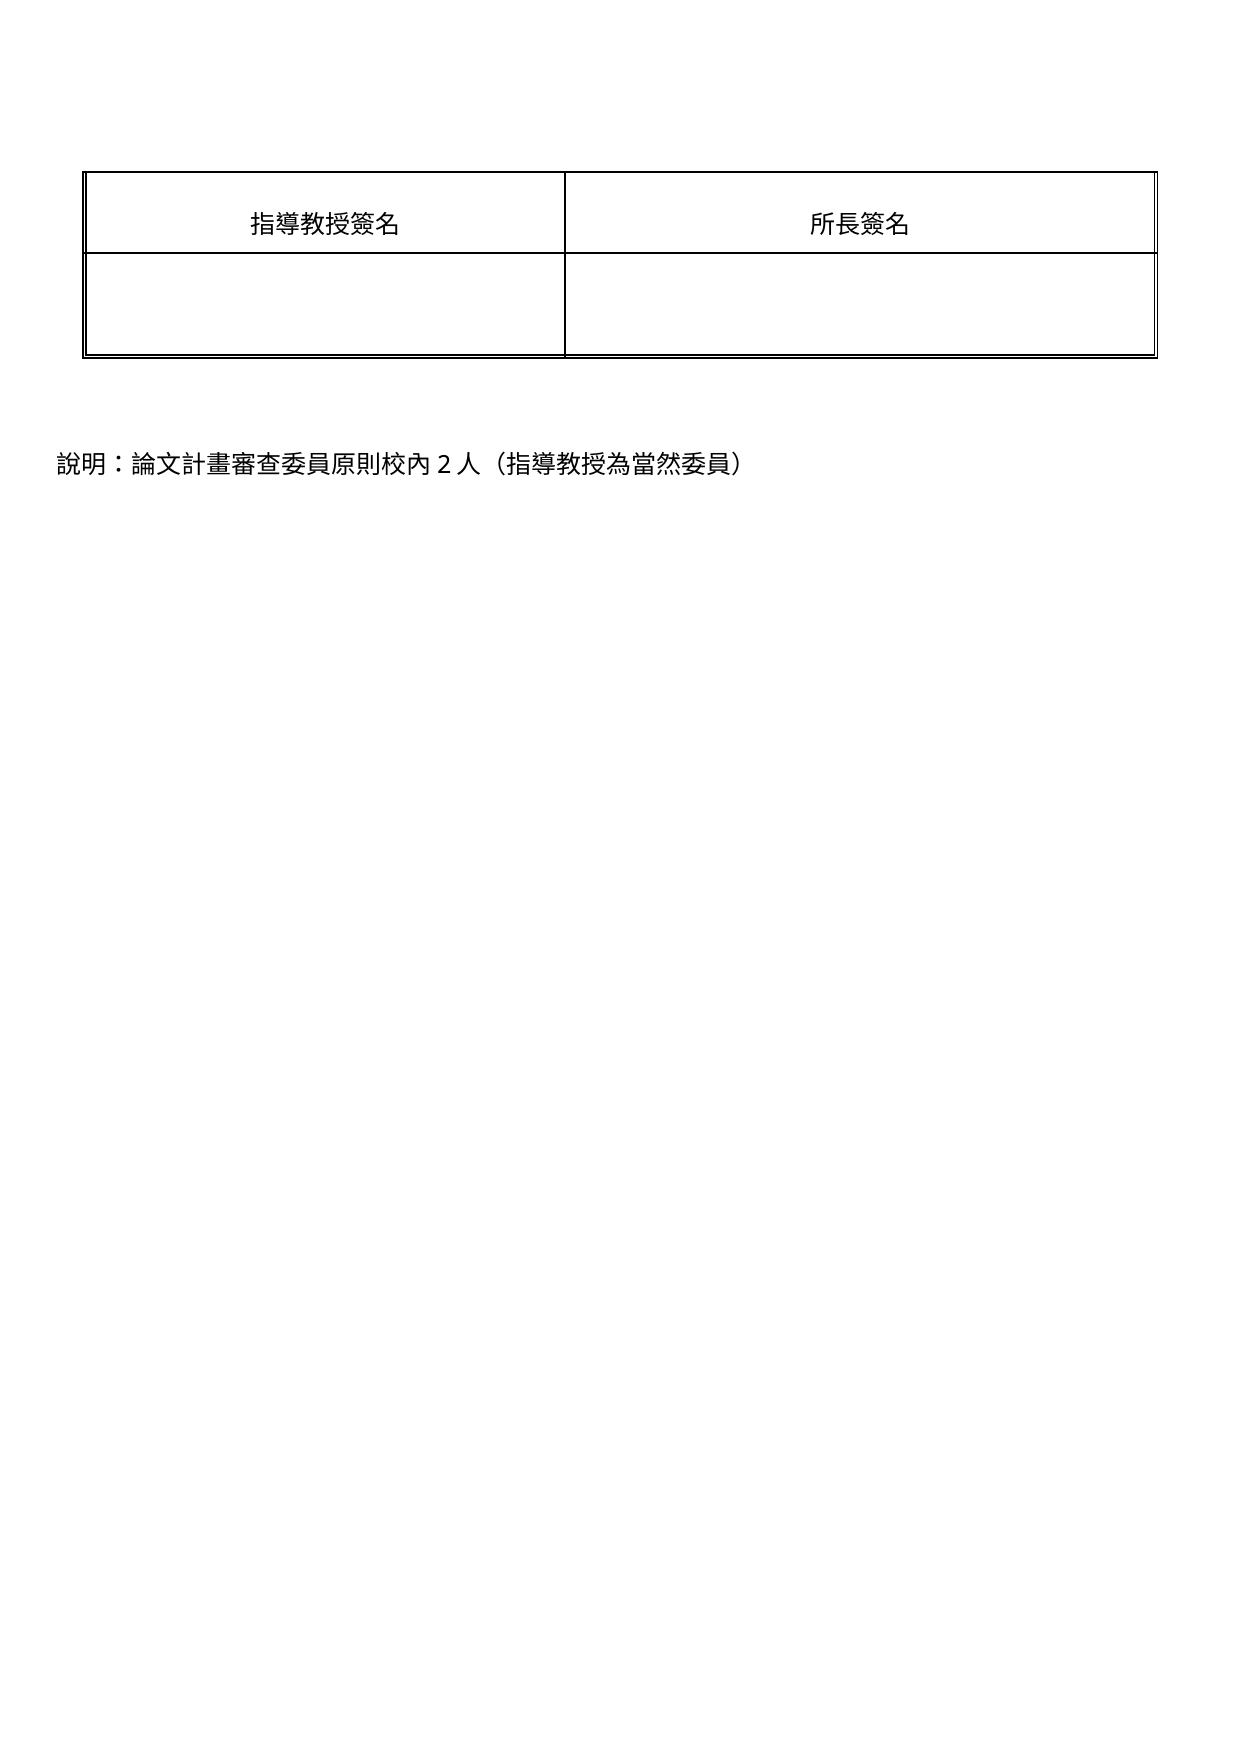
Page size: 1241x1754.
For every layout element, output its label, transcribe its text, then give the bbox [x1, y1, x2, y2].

table_cell [566, 254, 1154, 354]
table_cell [87, 254, 564, 354]
table_cell 指導教授簽名 [87, 173, 564, 252]
table_cell 所長簽名 [566, 173, 1154, 252]
text 說明：論文計畫審查委員原則校內2人（指導教授為當然委員） [56, 421, 1181, 484]
